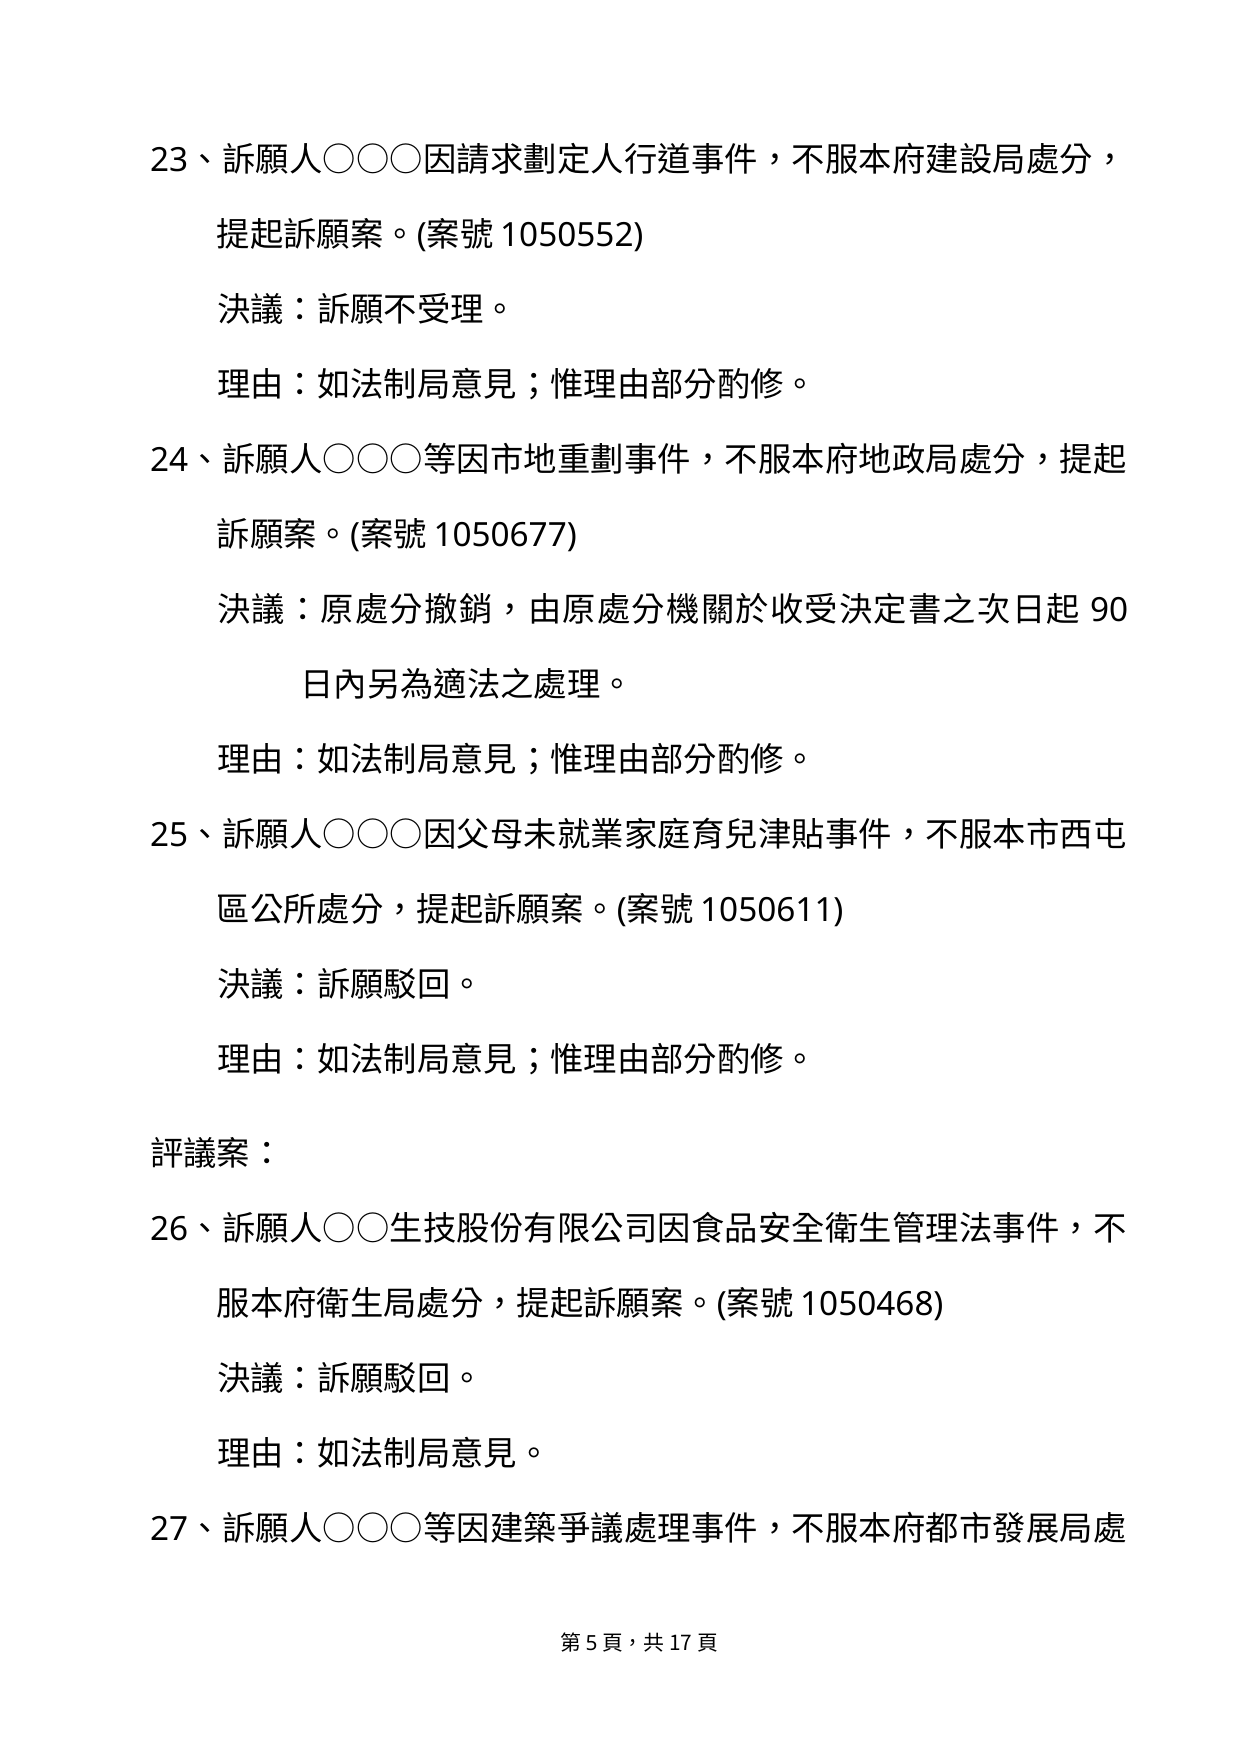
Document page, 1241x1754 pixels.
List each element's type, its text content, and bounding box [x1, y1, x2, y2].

text 27、訴願人○○○等因建築爭議處理事件，不服本府都市發展局處 [150, 1482, 1128, 1557]
text 決議：原處分撤銷，由原處分機關於收受決定書之次日起90日內另為適法之處理。 [217, 563, 1128, 713]
text 理由：如法制局意見；惟理由部分酌修。 [217, 713, 1128, 788]
text 理由：如法制局意見。 [217, 1407, 1128, 1482]
text 理由：如法制局意見；惟理由部分酌修。 [217, 1013, 1128, 1088]
text 理由：如法制局意見；惟理由部分酌修。 [217, 338, 1128, 413]
text 24、訴願人○○○等因市地重劃事件，不服本府地政局處分，提起訴願案。(案號1050677) [150, 413, 1128, 563]
text 決議：訴願駁回。 [217, 1332, 1128, 1407]
text 評議案： [150, 1107, 1128, 1182]
text 23、訴願人○○○因請求劃定人行道事件，不服本府建設局處分，提起訴願案。(案號1050552) [150, 113, 1128, 263]
text 25、訴願人○○○因父母未就業家庭育兒津貼事件，不服本市西屯區公所處分，提起訴願案。(案號1050611) [150, 788, 1128, 938]
text 決議：訴願駁回。 [217, 938, 1128, 1013]
text 決議：訴願不受理。 [217, 263, 1128, 338]
text 26、訴願人○○生技股份有限公司因食品安全衛生管理法事件，不服本府衛生局處分，提起訴願案。(案號1050468) [150, 1182, 1128, 1332]
